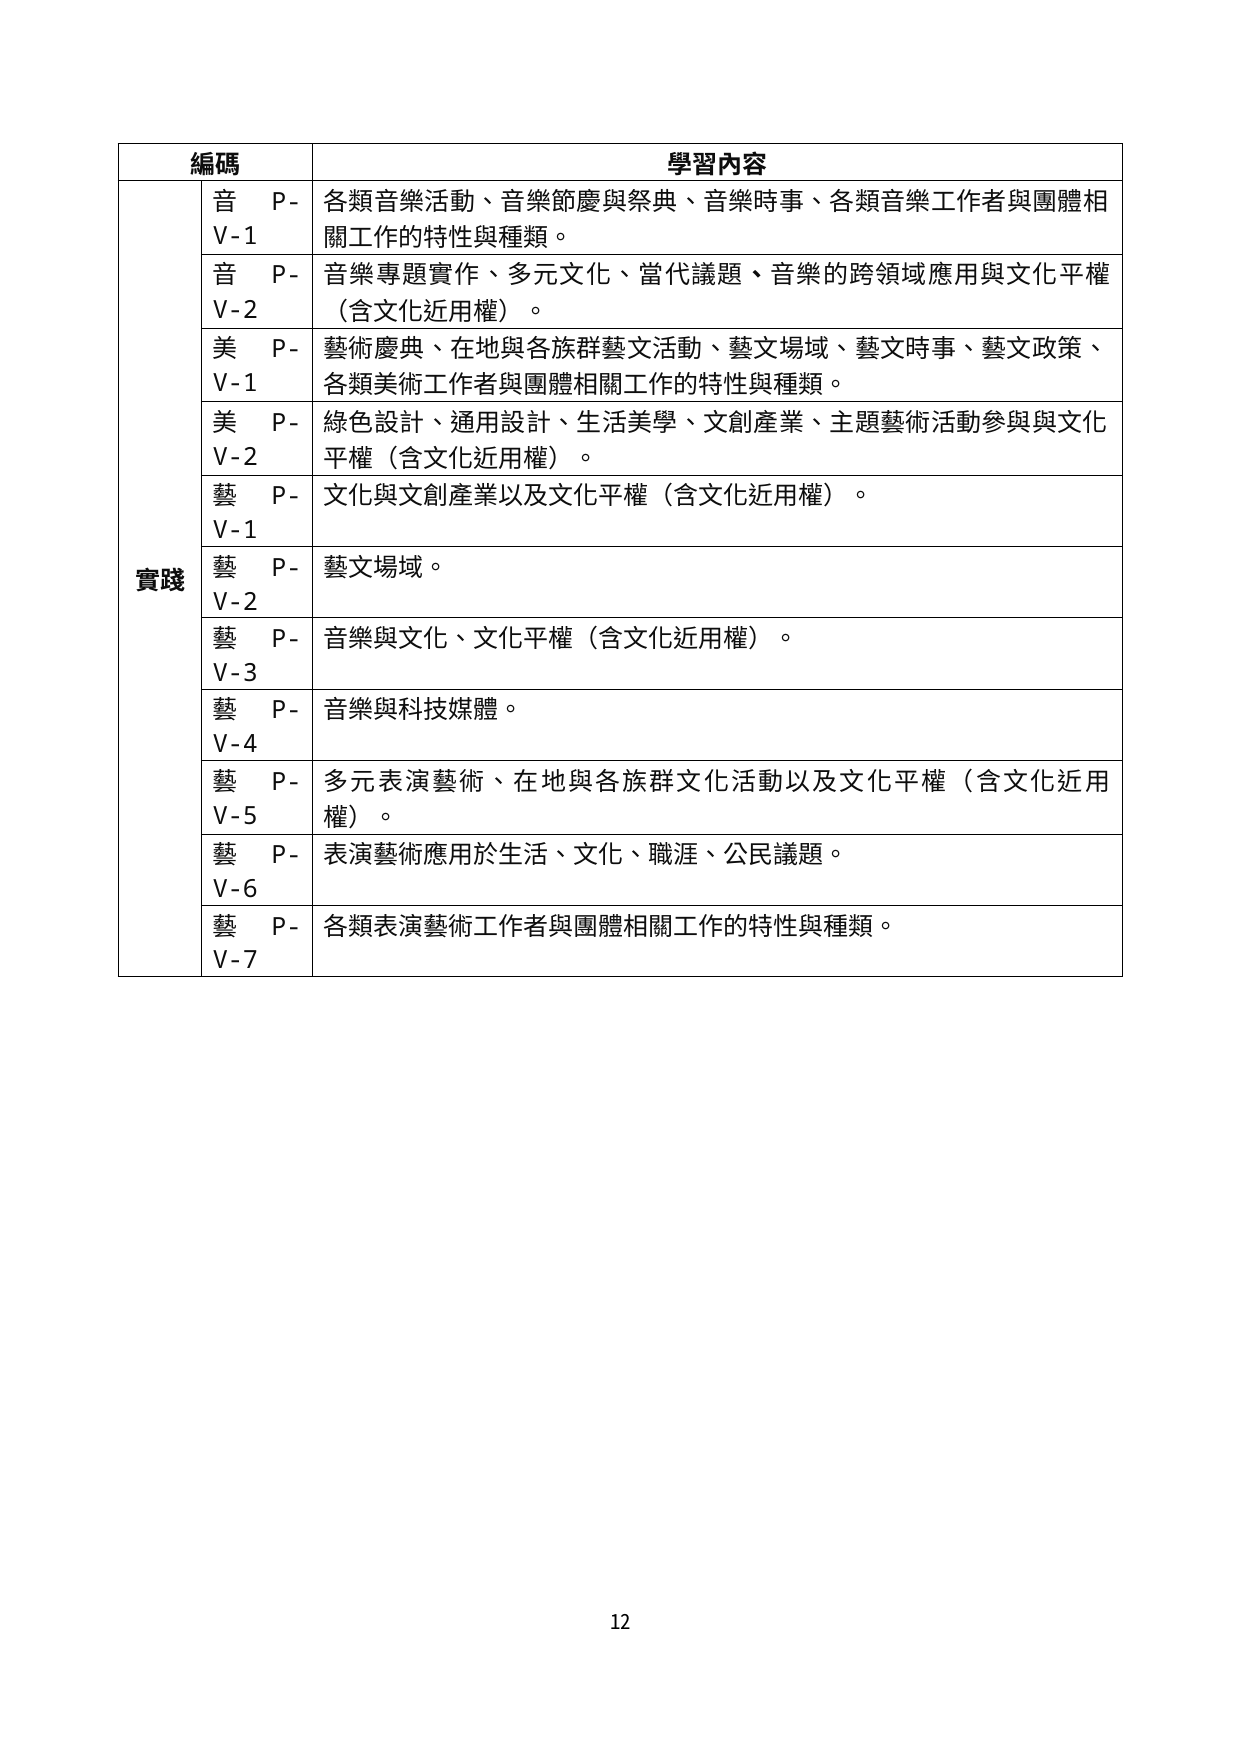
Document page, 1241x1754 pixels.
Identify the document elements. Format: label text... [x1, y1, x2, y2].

table_cell 音P-V-2 [202, 255, 312, 327]
table_cell 藝P-V-7 [202, 906, 312, 976]
table_cell 音樂專題實作、多元文化、當代議題、音樂的跨領域應用與文化平權（含文化近用權）。 [313, 255, 1122, 327]
table_header 學習內容 [313, 144, 1122, 180]
table_cell 音樂與科技媒體。 [313, 690, 1122, 760]
table_cell 多元表演藝術、在地與各族群文化活動以及文化平權（含文化近用權）。 [313, 761, 1122, 833]
table_cell 音樂與文化、文化平權（含文化近用權）。 [313, 618, 1122, 689]
table_cell 實踐 [119, 181, 201, 976]
table_cell 藝P-V-2 [202, 547, 312, 617]
table_cell 音P-V-1 [202, 181, 312, 254]
table_cell 藝P-V-4 [202, 690, 312, 760]
table_cell 藝P-V-1 [202, 476, 312, 546]
table_cell 各類表演藝術工作者與團體相關工作的特性與種類。 [313, 906, 1122, 976]
table_cell 各類音樂活動、音樂節慶與祭典、音樂時事、各類音樂工作者與團體相關工作的特性與種類。 [313, 181, 1122, 254]
table_cell 藝P-V-6 [202, 835, 312, 905]
table_cell 文化與文創產業以及文化平權（含文化近用權）。 [313, 476, 1122, 546]
table_cell 藝文場域。 [313, 547, 1122, 617]
table_header 編碼 [119, 144, 312, 180]
table_cell 綠色設計、通用設計、生活美學、文創產業、主題藝術活動參與與文化平權（含文化近用權）。 [313, 402, 1122, 474]
table_cell 藝P-V-3 [202, 618, 312, 689]
table_cell 表演藝術應用於生活、文化、職涯、公民議題。 [313, 835, 1122, 905]
table_cell 美P-V-2 [202, 402, 312, 474]
table_cell 美P-V-1 [202, 329, 312, 401]
table_cell 藝P-V-5 [202, 761, 312, 833]
table_cell 藝術慶典、在地與各族群藝文活動、藝文場域、藝文時事、藝文政策、各類美術工作者與團體相關工作的特性與種類。 [313, 329, 1122, 401]
